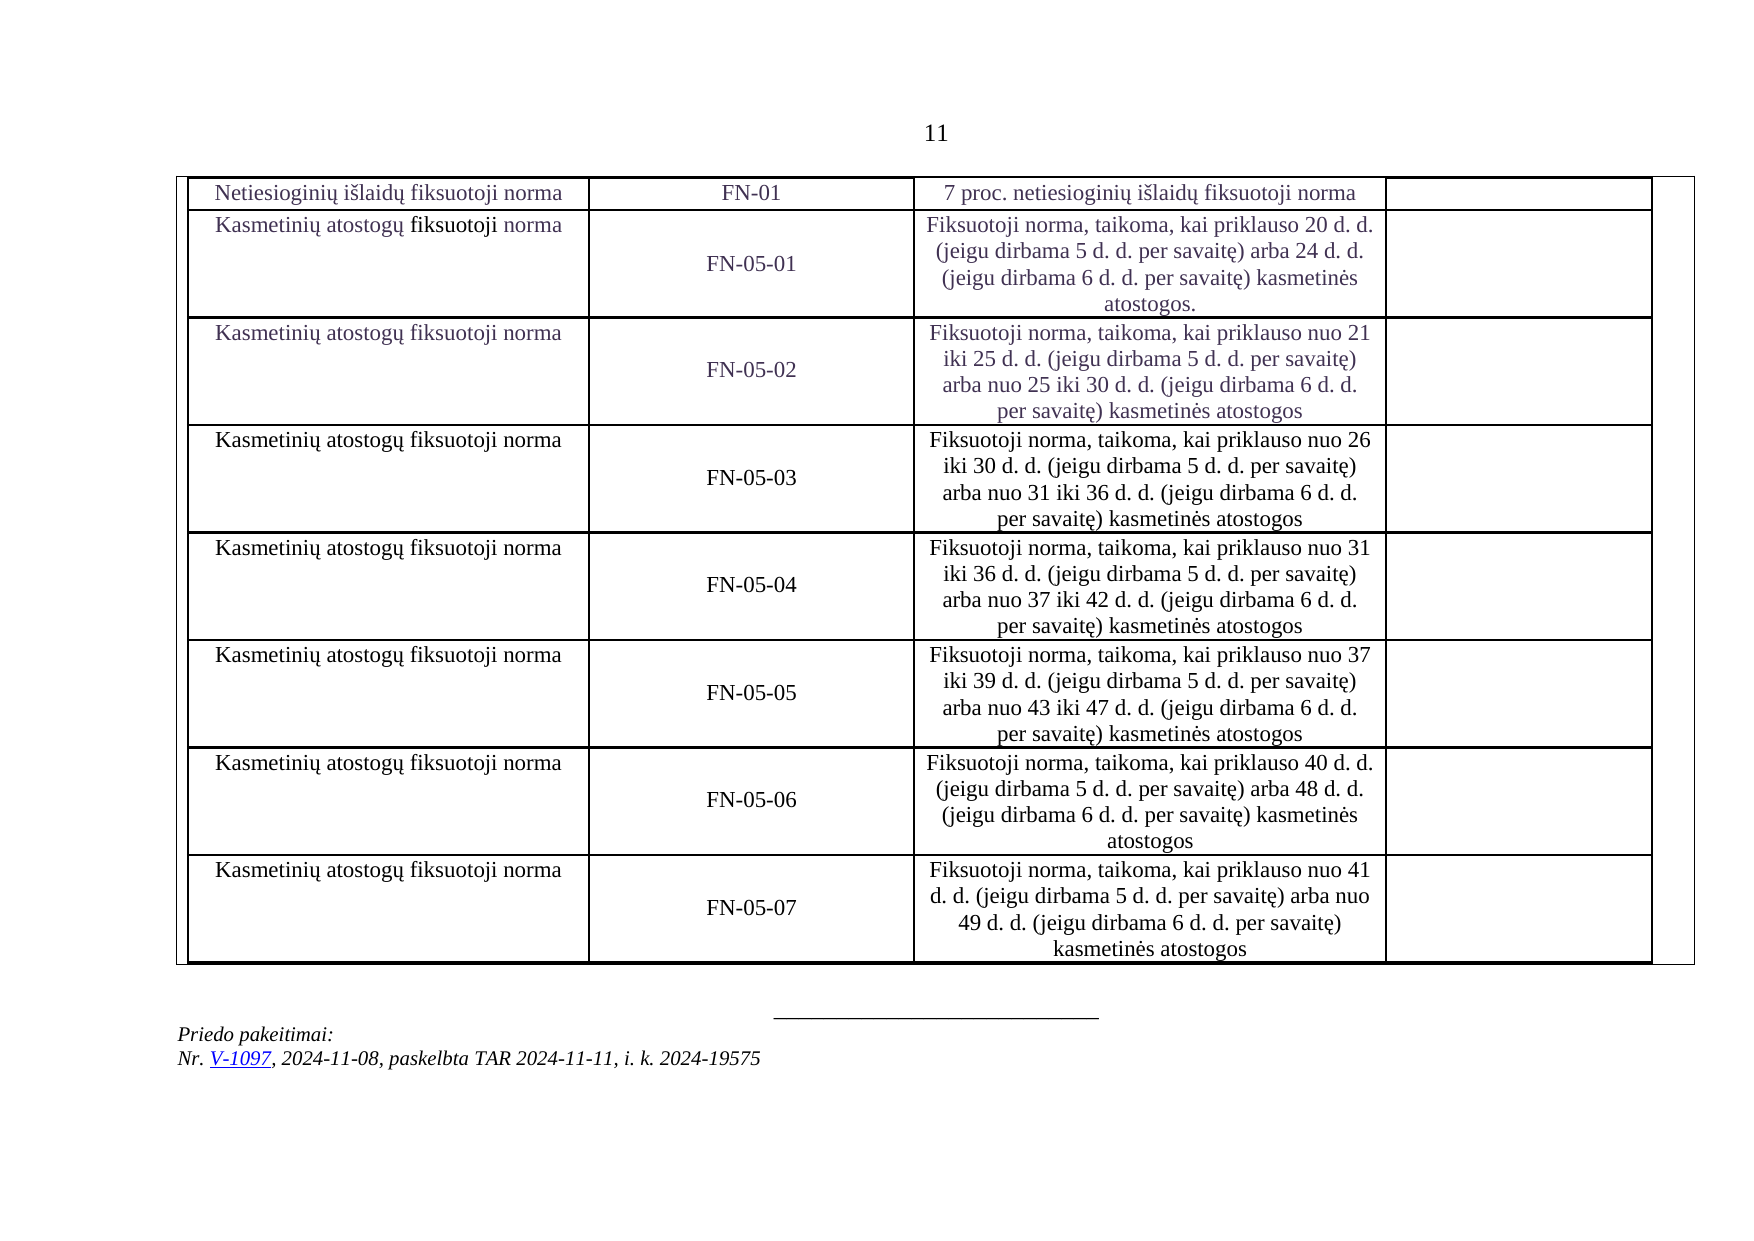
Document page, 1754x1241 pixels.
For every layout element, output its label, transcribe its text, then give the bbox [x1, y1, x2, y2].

table_cell Kasmetinių atostogų fiksuotoji norma [189, 856, 588, 961]
table_cell FN-05-01 [590, 211, 913, 316]
text __________________________ [177, 993, 1695, 1022]
table_cell [177, 177, 187, 964]
table_cell [1387, 211, 1651, 316]
table_cell Kasmetinių atostogų fiksuotoji norma [189, 211, 588, 316]
table_cell Kasmetinių atostogų fiksuotoji norma [189, 749, 588, 854]
table_cell [1387, 641, 1651, 746]
table_cell Fiksuotoji norma, taikoma, kai priklauso 20 d. d. (jeigu dirbama 5 d. d. per savaitę) arba 24 d. d. (jeigu dirbama 6 d. d. per savaitę) kasmetinės atostogos. [915, 211, 1385, 316]
table_cell [1387, 179, 1651, 209]
table_cell 7 proc. netiesioginių išlaidų fiksuotoji norma [915, 178, 1385, 209]
table_cell FN-05-02 [590, 319, 913, 424]
table_cell [1653, 177, 1694, 964]
table_cell Fiksuotoji norma, taikoma, kai priklauso nuo 31 iki 36 d. d. (jeigu dirbama 5 d. d. per savaitę) arba nuo 37 iki 42 d. d. (jeigu dirbama 6 d. d. per savaitę) kasmetinės atostogos [915, 534, 1385, 639]
table_cell Fiksuotoji norma, taikoma, kai priklauso nuo 21 iki 25 d. d. (jeigu dirbama 5 d. d. per savaitę) arba nuo 25 iki 30 d. d. (jeigu dirbama 6 d. d. per savaitę) kasmetinės atostogos [915, 319, 1385, 424]
table_cell FN-05-05 [590, 641, 913, 746]
table_cell Kasmetinių atostogų fiksuotoji norma [189, 426, 588, 531]
table_cell [1387, 534, 1651, 639]
table_cell FN-05-04 [590, 534, 913, 639]
table_cell Fiksuotoji norma, taikoma, kai priklauso nuo 41 d. d. (jeigu dirbama 5 d. d. per savaitę) arba nuo 49 d. d. (jeigu dirbama 6 d. d. per savaitę) kasmetinės atostogos [915, 856, 1385, 961]
text Priedo pakeitimai: [177, 1022, 1695, 1046]
table_cell Kasmetinių atostogų fiksuotoji norma [189, 319, 588, 424]
table_cell Kasmetinių atostogų fiksuotoji norma [189, 641, 588, 746]
table_cell FN-01 [590, 179, 913, 209]
table_cell Fiksuotoji norma, taikoma, kai priklauso 40 d. d. (jeigu dirbama 5 d. d. per savaitę) arba 48 d. d. (jeigu dirbama 6 d. d. per savaitę) kasmetinės atostogos [915, 749, 1385, 854]
table_cell [1387, 426, 1651, 531]
table_cell Netiesioginių išlaidų fiksuotoji norma [189, 179, 588, 209]
table_cell [1387, 749, 1651, 854]
table_cell FN-05-06 [590, 749, 913, 854]
table_cell [1387, 856, 1651, 961]
table_cell Fiksuotoji norma, taikoma, kai priklauso nuo 26 iki 30 d. d. (jeigu dirbama 5 d. d. per savaitę) arba nuo 31 iki 36 d. d. (jeigu dirbama 6 d. d. per savaitę) kasmetinės atostogos [915, 426, 1385, 531]
table_cell FN-05-03 [590, 426, 913, 531]
table_cell Kasmetinių atostogų fiksuotoji norma [189, 534, 588, 639]
text Nr. V-1097, 2024-11-08, paskelbta TAR 2024-11-11, i. k. 2024-19575 [177, 1046, 1695, 1070]
table_cell Fiksuotoji norma, taikoma, kai priklauso nuo 37 iki 39 d. d. (jeigu dirbama 5 d. d. per savaitę) arba nuo 43 iki 47 d. d. (jeigu dirbama 6 d. d. per savaitę) kasmetinės atostogos [915, 641, 1385, 746]
table_cell [1387, 319, 1651, 424]
table_cell FN-05-07 [590, 856, 913, 961]
